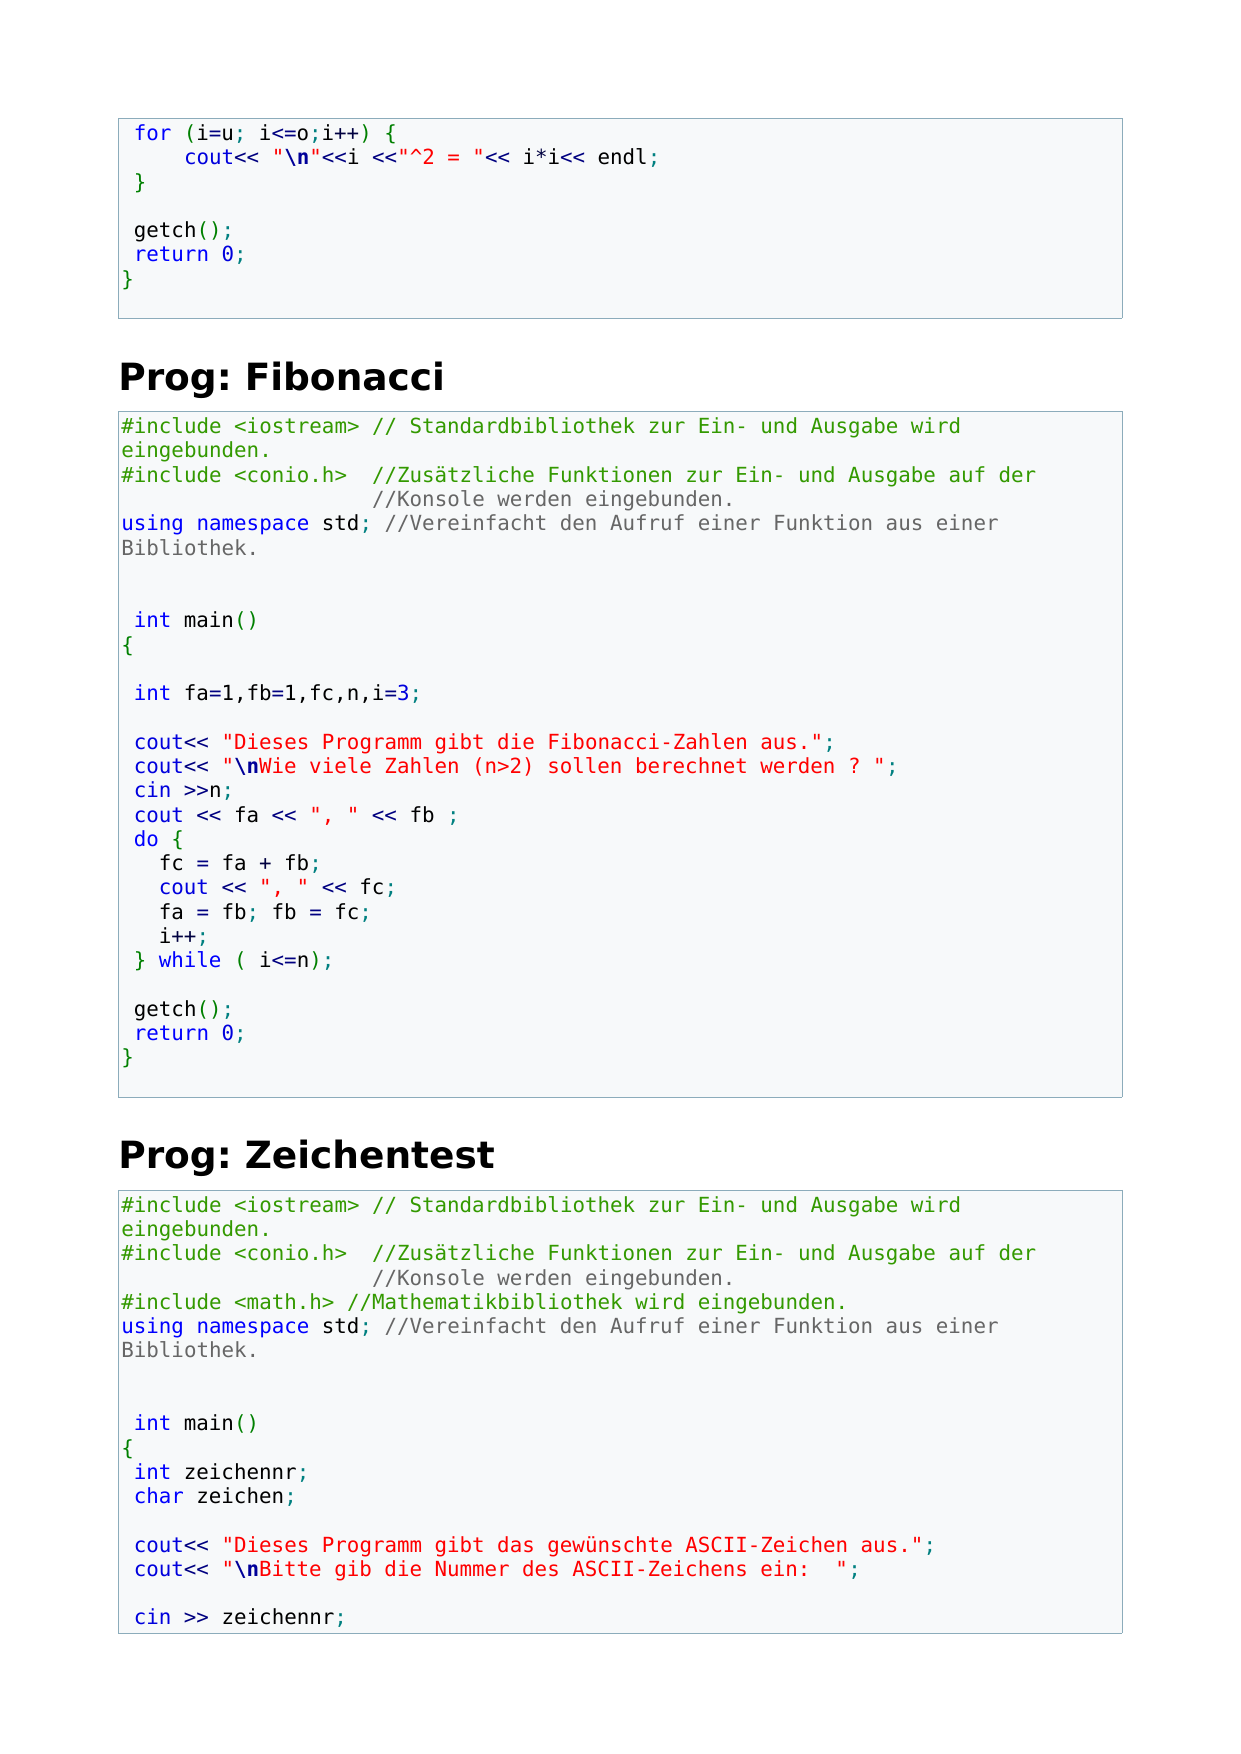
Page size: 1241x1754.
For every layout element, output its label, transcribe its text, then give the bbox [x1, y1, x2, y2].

text for (i=u; i<=o;i++) { cout<< "\n"<<i <<"^2 = "<< i*i<< endl; } getch(); return 0; } [119, 119, 1122, 318]
subtitle Prog: Fibonacci [118, 355, 1122, 399]
subtitle Prog: Zeichentest [118, 1134, 1122, 1177]
text #include <iostream> // Standardbibliothek zur Ein- und Ausgabe wird eingebunden. #include <conio.h> //Zusätzliche Funktionen zur Ein- und Ausgabe auf der //Konsole werden eingebunden. #include <math.h> //Mathematikbibliothek wird eingebunden. using namespace std; //Vereinfacht den Aufruf einer Funktion aus einer Bibliothek. int main() { int zeichennr; char zeichen; cout<< "Dieses Programm gibt das gewünschte ASCII-Zeichen aus."; cout<< "\nBitte gib die Nummer des ASCII-Zeichens ein: "; cin >> zeichennr; [119, 1191, 1122, 1633]
text #include <iostream> // Standardbibliothek zur Ein- und Ausgabe wird eingebunden. #include <conio.h> //Zusätzliche Funktionen zur Ein- und Ausgabe auf der //Konsole werden eingebunden. using namespace std; //Vereinfacht den Aufruf einer Funktion aus einer Bibliothek. int main() { int fa=1,fb=1,fc,n,i=3; cout<< "Dieses Programm gibt die Fibonacci-Zahlen aus."; cout<< "\nWie viele Zahlen (n>2) sollen berechnet werden ? "; cin >>n; cout << fa << ", " << fb ; do { fc = fa + fb; cout << ", " << fc; fa = fb; fb = fc; i++; } while ( i<=n); getch(); return 0; } [119, 412, 1122, 1097]
